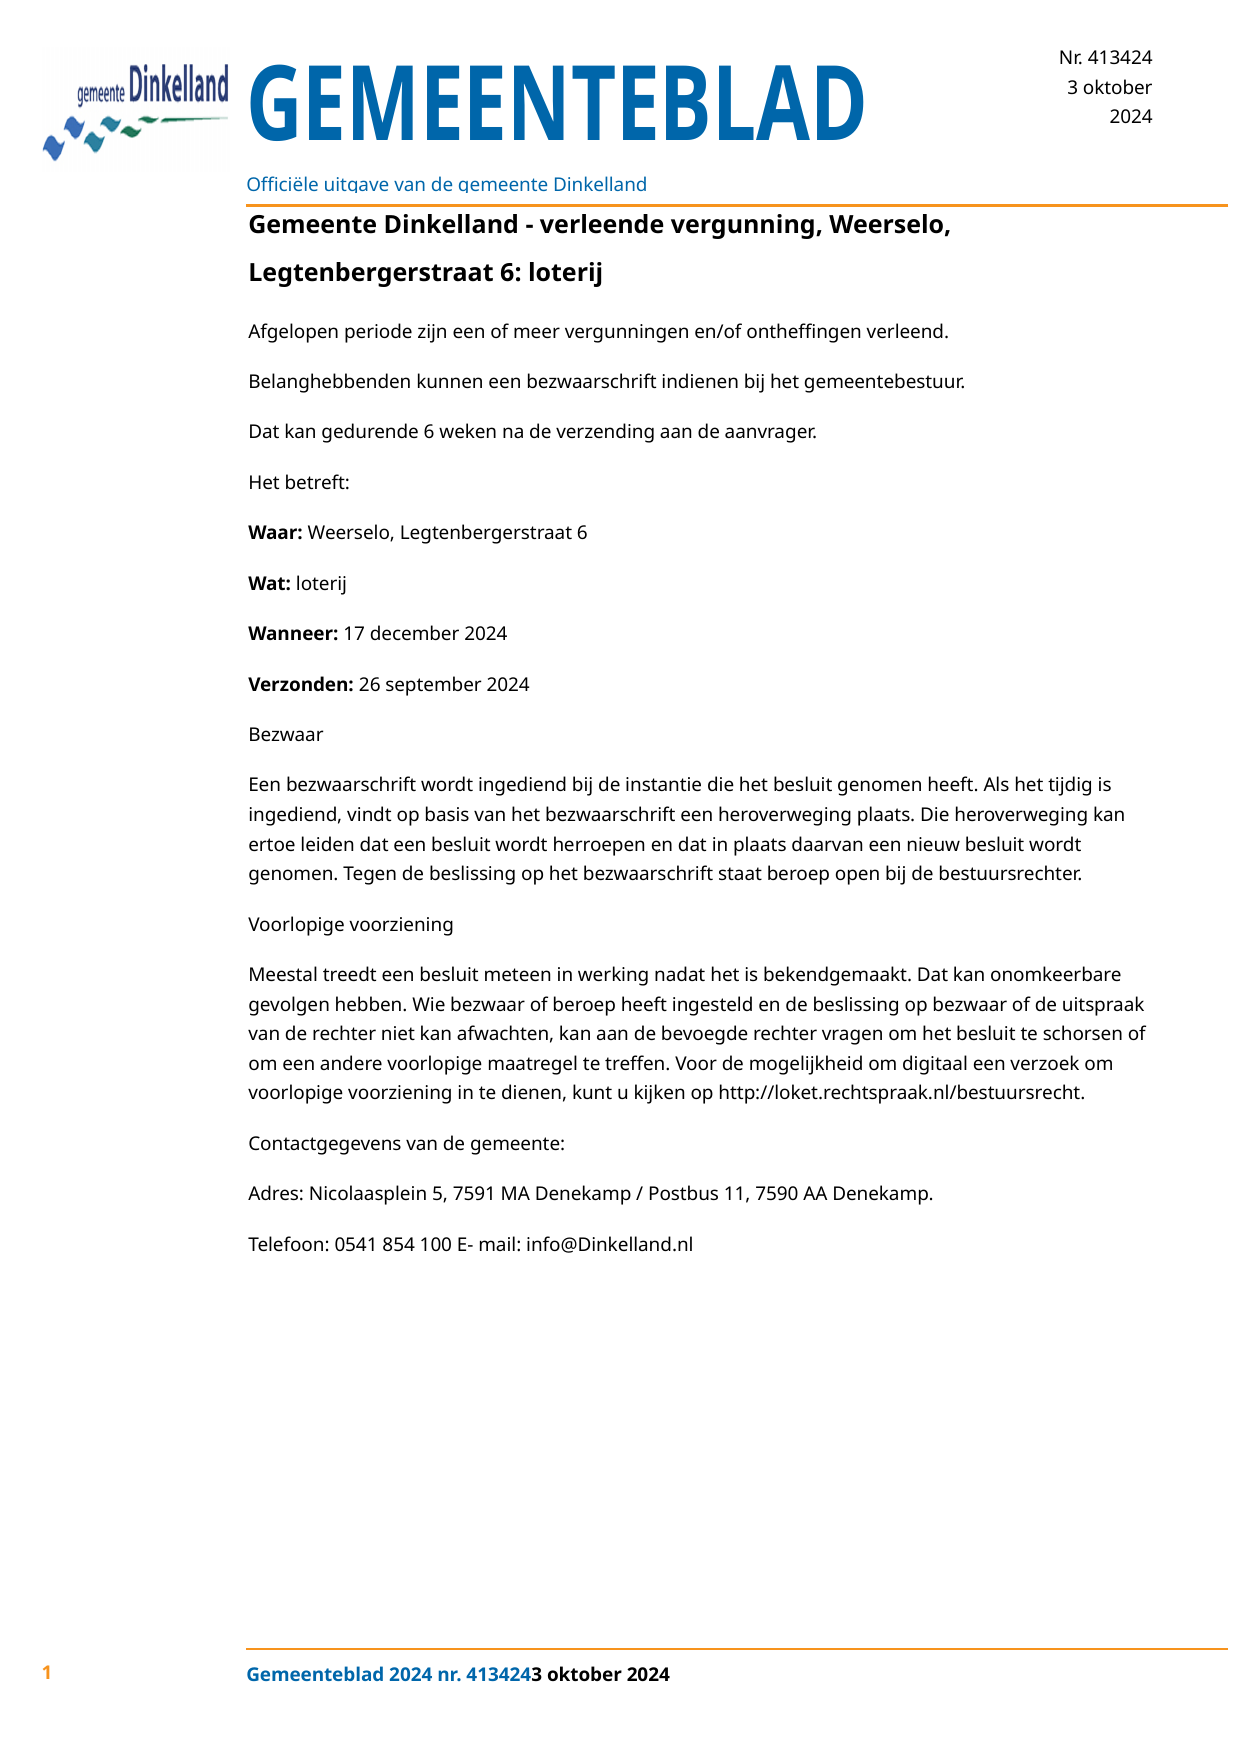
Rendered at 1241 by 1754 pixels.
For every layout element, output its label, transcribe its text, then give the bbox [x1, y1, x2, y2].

text Dat kan gedurende 6 weken na de verzending aan de aanvrager. [248, 419, 1152, 444]
text Een bezwaarschrift wordt ingediend bij de instantie die het besluit genomen heeft. Als het tijdig is ingediend, vindt op basis van het bezwaarschrift een heroverweging plaats. Die heroverweging kan ertoe leiden dat een besluit wordt herroepen en dat in plaats daarvan een nieuw besluit wordt genomen. Tegen de beslissing op het bezwaarschrift staat beroep open bij de bestuursrechter. [248, 772, 1152, 886]
text Waar: Weerselo, Legtenbergerstraat 6 [248, 519, 1152, 545]
text Telefoon: 0541 854 100 E- mail: info@Dinkelland.nl [248, 1231, 1152, 1257]
text Bezwaar [248, 721, 1152, 747]
text Gemeente Dinkelland - verleende vergunning, Weerselo, Legtenbergerstraat 6: loterij [248, 207, 1152, 288]
text Wanneer: 17 december 2024 [248, 620, 1152, 646]
text Wat: loterij [248, 570, 1152, 596]
text Adres: Nicolaasplein 5, 7591 MA Denekamp / Postbus 11, 7590 AA Denekamp. [248, 1180, 1152, 1206]
text Het betreft: [248, 469, 1152, 495]
text Verzonden: 26 september 2024 [248, 671, 1152, 697]
text Afgelopen periode zijn een of meer vergunningen en/of ontheffingen verleend. [248, 318, 1152, 344]
text Meestal treedt een besluit meteen in werking nadat het is bekendgemaakt. Dat kan onomkeerbare gevolgen hebben. Wie bezwaar of beroep heeft ingesteld en de beslissing op bezwaar of de uitspraak van de rechter niet kan afwachten, kan aan de bevoegde rechter vragen om het besluit te schorsen of om een andere voorlopige maatregel te treffen. Voor de mogelijkheid om digitaal een verzoek om voorlopige voorziening in te dienen, kunt u kijken op http://loket.rechtspraak.nl/bestuursrecht. [248, 961, 1152, 1105]
text Contactgegevens van de gemeente: [248, 1130, 1152, 1156]
picture [41, 47, 231, 172]
text Voorlopige voorziening [248, 911, 1152, 937]
text Belanghebbenden kunnen een bezwaarschrift indienen bij het gemeentebestuur. [248, 368, 1152, 394]
